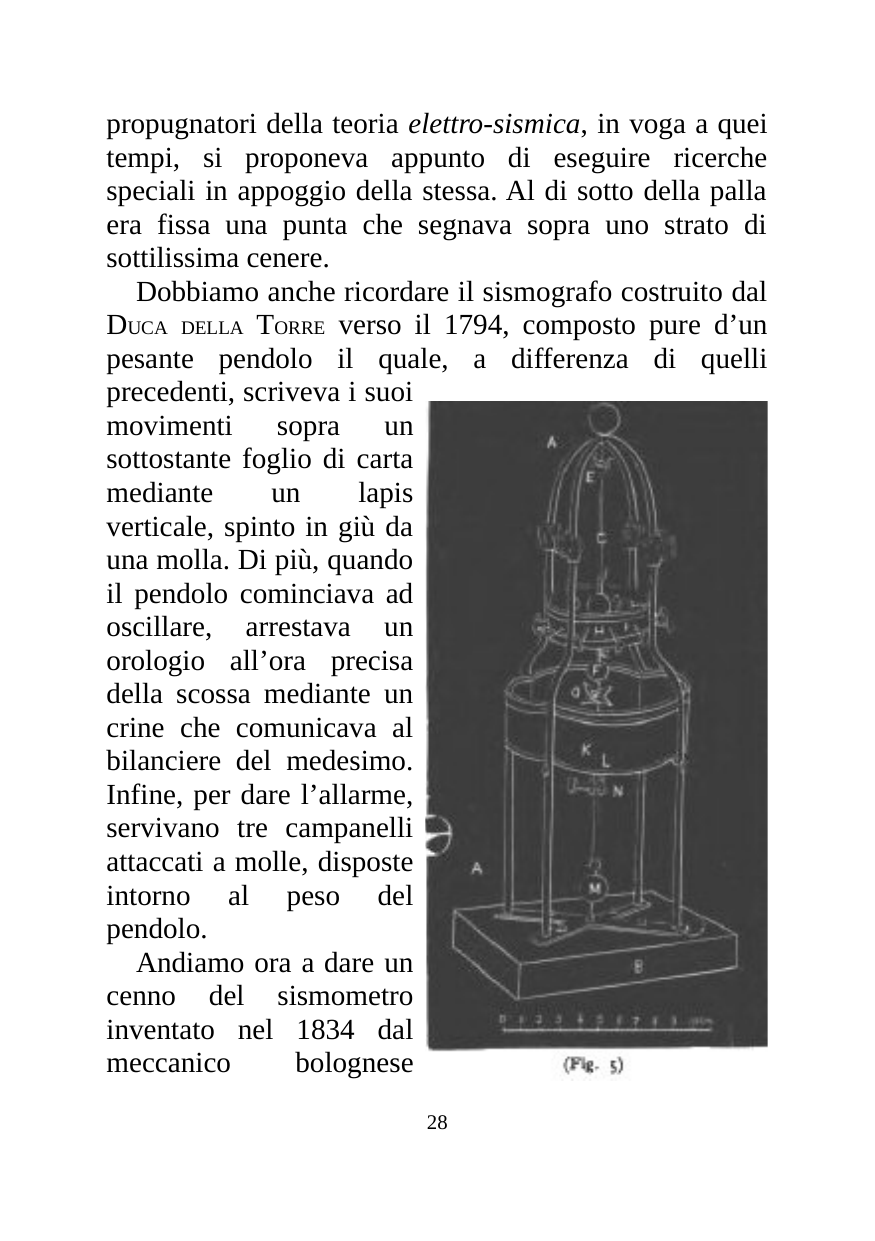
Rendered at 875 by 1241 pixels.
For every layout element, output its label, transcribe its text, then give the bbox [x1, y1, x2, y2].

picture [425, 401, 768, 1081]
text Andiamo ora a dare un cenno del sismometro inventato nel 1834 dal meccanico bolognese [106, 945, 425, 1079]
text Dobbiamo anche ricordare il sismografo costruito dal Duca della Torre verso il 1794, composto pure d’un pesante pendolo il quale, a differenza di quelli precedenti, scriveva i suoi movimenti sopra un sottostante foglio di carta mediante un lapis verticale, spinto in giù da una molla. Di più, quando il pendolo cominciava ad oscillare, arrestava un orologio all’ora precisa della scossa mediante un crine che comunicava al bilanciere del medesimo. Infine, per dare l’allarme, servivano tre campanelli attaccati a molle, disposte intorno al peso del pendolo. [106, 274, 768, 945]
text propugnatori della teoria elettro-sismica, in voga a quei tempi, si proponeva appunto di eseguire ricerche speciali in appoggio della stessa. Al di sotto della palla era fissa una punta che segnava sopra uno strato di sottilissima cenere. [106, 106, 768, 274]
